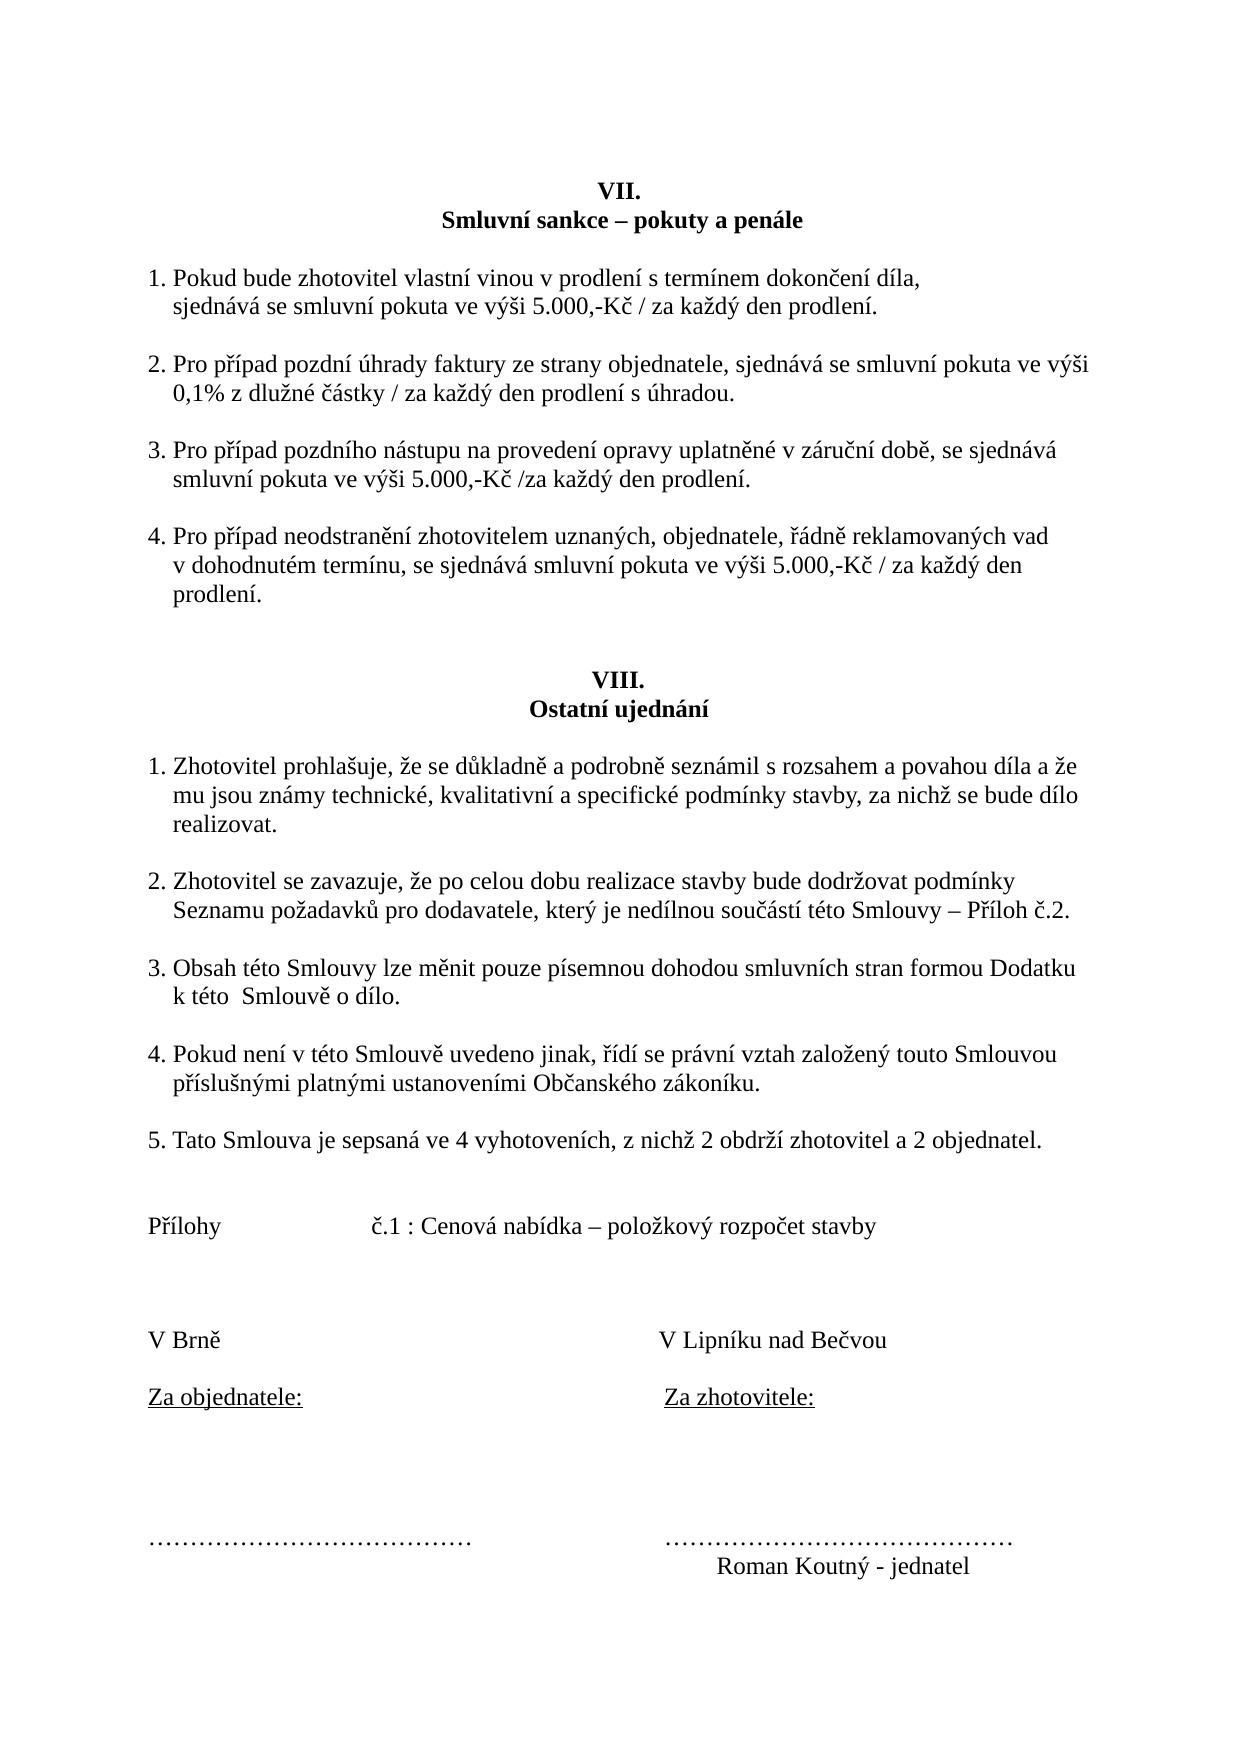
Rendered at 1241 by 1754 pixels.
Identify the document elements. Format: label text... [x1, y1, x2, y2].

text Ostatní ujednání [148, 694, 1093, 723]
text 1. Pokud bude zhotovitel vlastní vinou v prodlení s termínem dokončení díla, [148, 263, 1093, 291]
text Roman Koutný - jednatel [148, 1551, 1093, 1580]
text 3. Obsah této Smlouvy lze měnit pouze písemnou dohodou smluvních stran formou Dodatku [148, 953, 1093, 981]
text 2. Zhotovitel se zavazuje, že po celou dobu realizace stavby bude dodržovat podmínky [148, 866, 1093, 895]
text VIII. [148, 665, 1093, 694]
text Smluvní sankce – pokuty a penále [148, 205, 1093, 234]
text smluvní pokuta ve výši 5.000,-Kč /za každý den prodlení. [148, 464, 1093, 493]
text 5. Tato Smlouva je sepsaná ve 4 vyhotoveních, z nichž 2 obdrží zhotovitel a 2 objednatel. [148, 1125, 1093, 1154]
text V Brně V Lipníku nad Bečvou [148, 1325, 1093, 1354]
text příslušnými platnými ustanoveními Občanského zákoníku. [148, 1068, 1093, 1096]
text 4. Pokud není v této Smlouvě uvedeno jinak, řídí se právní vztah založený touto Smlouvou [148, 1039, 1093, 1068]
text 2. Pro případ pozdní úhrady faktury ze strany objednatele, sjednává se smluvní pokuta ve výši [148, 349, 1093, 378]
text ………………………………… …………………………………… [148, 1522, 1093, 1551]
text Přílohy č.1 : Cenová nabídka – položkový rozpočet stavby [148, 1211, 1093, 1240]
text Za objednatele: Za zhotovitele: [148, 1382, 1093, 1410]
text 4. Pro případ neodstranění zhotovitelem uznaných, objednatele, řádně reklamovaných vad [148, 521, 1093, 550]
text realizovat. [148, 809, 1093, 838]
text v dohodnutém termínu, se sjednává smluvní pokuta ve výši 5.000,-Kč / za každý den [148, 550, 1093, 579]
text sjednává se smluvní pokuta ve výši 5.000,-Kč / za každý den prodlení. [148, 291, 1093, 320]
text 1. Zhotovitel prohlašuje, že se důkladně a podrobně seznámil s rozsahem a povahou díla a že [148, 751, 1093, 780]
text Seznamu požadavků pro dodavatele, který je nedílnou součástí této Smlouvy – Příloh č.2. [148, 895, 1093, 924]
text 0,1% z dlužné částky / za každý den prodlení s úhradou. [148, 378, 1093, 406]
text VII. [148, 176, 1093, 205]
text k této Smlouvě o dílo. [148, 981, 1093, 1010]
text prodlení. [148, 579, 1093, 608]
text mu jsou známy technické, kvalitativní a specifické podmínky stavby, za nichž se bude dílo [148, 780, 1093, 809]
text 3. Pro případ pozdního nástupu na provedení opravy uplatněné v záruční době, se sjednává [148, 435, 1093, 464]
